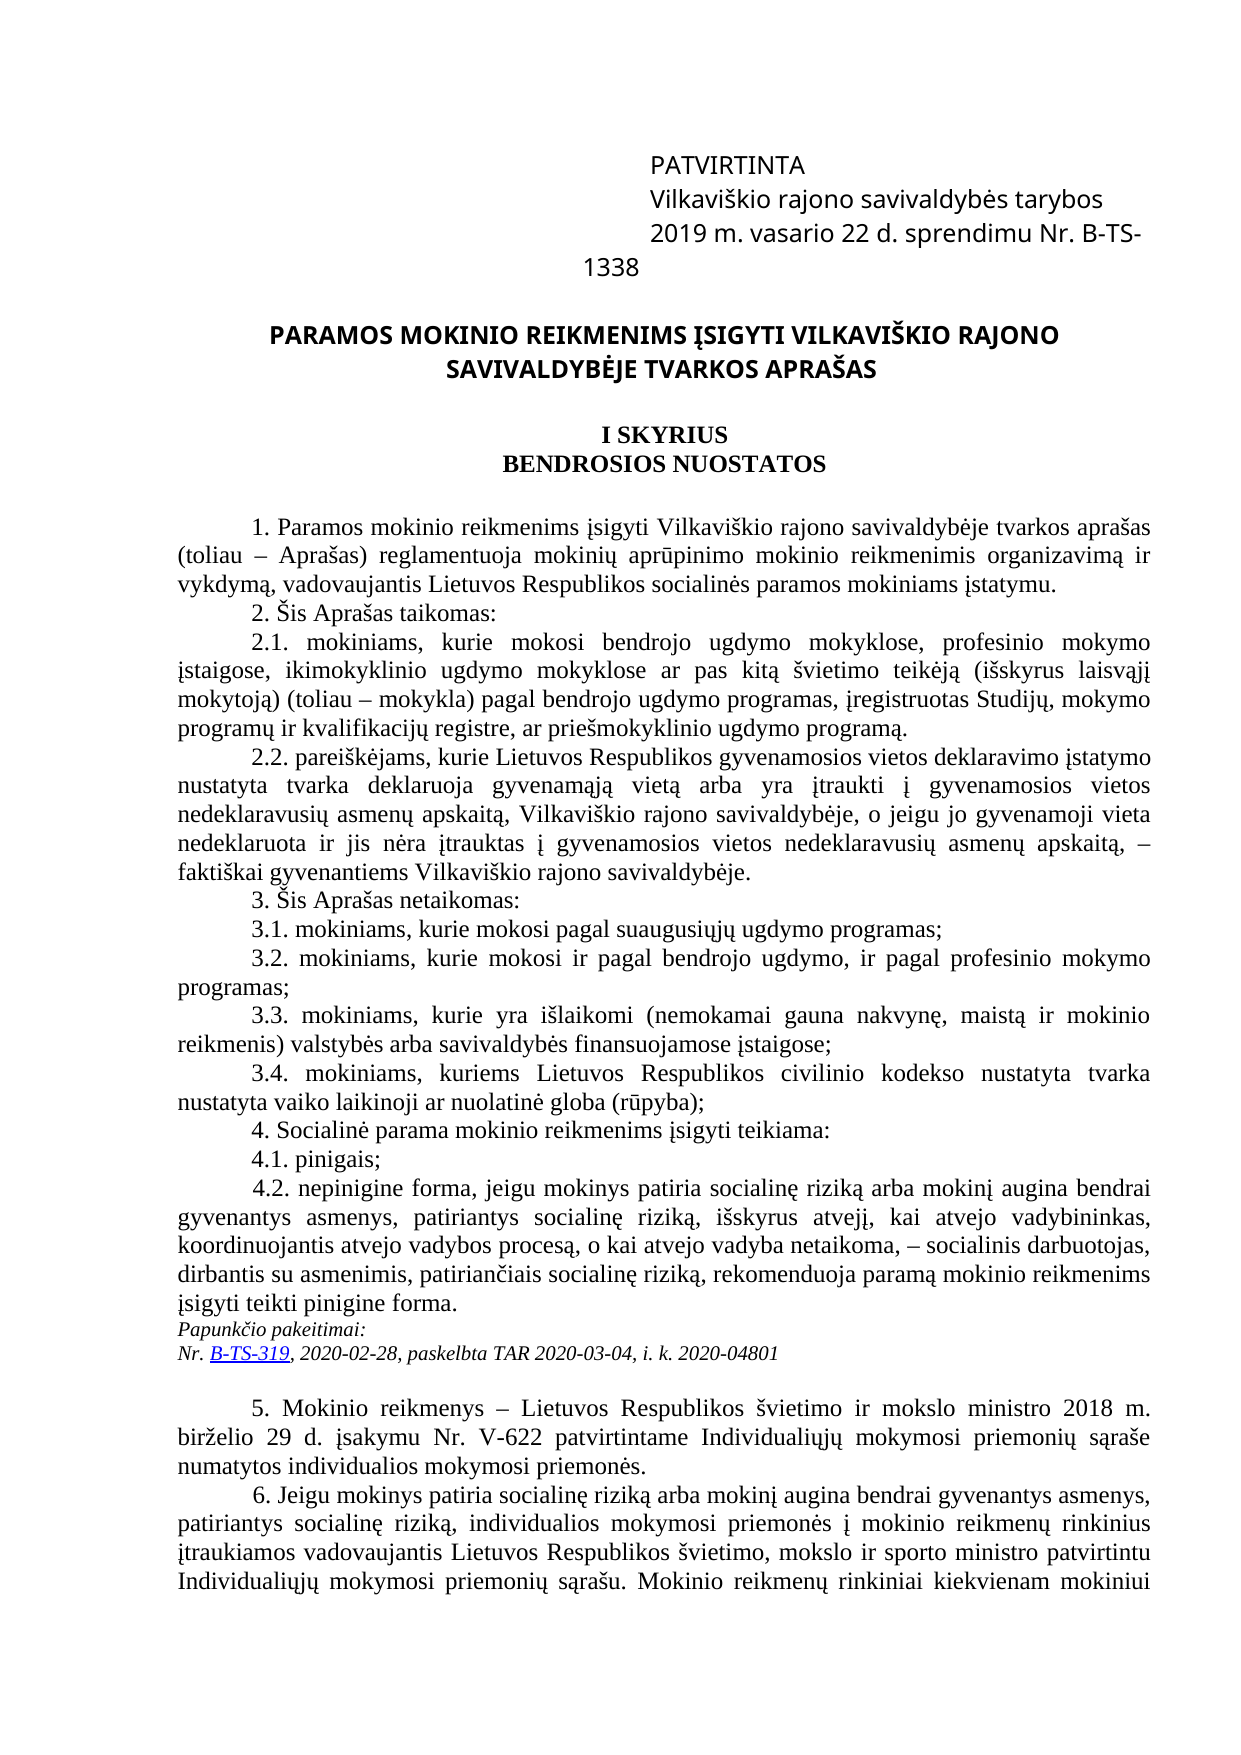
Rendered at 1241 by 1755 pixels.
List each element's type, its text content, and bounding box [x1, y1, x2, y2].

text I SKYRIUS [177, 420, 1152, 449]
text BENDROSIOS NUOSTATOS [177, 449, 1152, 478]
text Papunkčio pakeitimai: [177, 1317, 1152, 1341]
text 2.1. mokiniams, kurie mokosi bendrojo ugdymo mokyklose, profesinio mokymo įstaigose, ikimokyklinio ugdymo mokyklose ar pas kitą švietimo teikėją (išskyrus laisvąjį mokytoją) (toliau – mokykla) pagal bendrojo ugdymo programas, įregistruotas Studijų, mokymo programų ir kvalifikacijų registre, ar priešmokyklinio ugdymo programą. [177, 627, 1152, 742]
text 3.2. mokiniams, kurie mokosi ir pagal bendrojo ugdymo, ir pagal profesinio mokymo programas; [177, 943, 1152, 1000]
text PARAMOS MOKINIO REIKMENIMS ĮSIGYTI VILKAVIŠKIO RAJONO SAVIVALDYBĖJE TVARKOS APRAŠAS [177, 318, 1152, 386]
text Vilkaviškio rajono savivaldybės tarybos [177, 182, 1152, 216]
text Nr. B-TS-319, 2020-02-28, paskelbta TAR 2020-03-04, i. k. 2020-04801 [177, 1341, 1152, 1365]
text 3.1. mokiniams, kurie mokosi pagal suaugusiųjų ugdymo programas; [177, 914, 1152, 943]
text 2019 m. vasario 22 d. sprendimu Nr. B-TS-1338 [582, 216, 1152, 284]
text 5. Mokinio reikmenys – Lietuvos Respublikos švietimo ir mokslo ministro 2018 m. birželio 29 d. įsakymu Nr. V-622 patvirtintame Individualiųjų mokymosi priemonių sąraše numatytos individualios mokymosi priemonės. [177, 1393, 1152, 1480]
text 3.3. mokiniams, kurie yra išlaikomi (nemokamai gauna nakvynę, maistą ir mokinio reikmenis) valstybės arba savivaldybės finansuojamose įstaigose; [177, 1000, 1152, 1058]
text 6. Jeigu mokinys patiria socialinę riziką arba mokinį augina bendrai gyvenantys asmenys, patiriantys socialinę riziką, individualios mokymosi priemonės į mokinio reikmenų rinkinius įtraukiamos vadovaujantis Lietuvos Respublikos švietimo, mokslo ir sporto ministro patvirtintu Individualiųjų mokymosi priemonių sąrašu. Mokinio reikmenų rinkiniai kiekvienam mokiniui [177, 1480, 1152, 1595]
text 3.4. mokiniams, kuriems Lietuvos Respublikos civilinio kodekso nustatyta tvarka nustatyta vaiko laikinoji ar nuolatinė globa (rūpyba); [177, 1058, 1152, 1115]
text 4. Socialinė parama mokinio reikmenims įsigyti teikiama: [177, 1115, 1152, 1144]
text 3. Šis Aprašas netaikomas: [177, 885, 1152, 914]
text 4.2. nepinigine forma, jeigu mokinys patiria socialinę riziką arba mokinį augina bendrai gyvenantys asmenys, patiriantys socialinę riziką, išskyrus atvejį, kai atvejo vadybininkas, koordinuojantis atvejo vadybos procesą, o kai atvejo vadyba netaikoma, – socialinis darbuotojas, dirbantis su asmenimis, patiriančiais socialinę riziką, rekomenduoja paramą mokinio reikmenims įsigyti teikti pinigine forma. [177, 1173, 1152, 1317]
text PATVIRTINTA [582, 148, 1152, 182]
text 1. Paramos mokinio reikmenims įsigyti Vilkaviškio rajono savivaldybėje tvarkos aprašas (toliau – Aprašas) reglamentuoja mokinių aprūpinimo mokinio reikmenimis organizavimą ir vykdymą, vadovaujantis Lietuvos Respublikos socialinės paramos mokiniams įstatymu. [177, 512, 1152, 598]
text 2.2. pareiškėjams, kurie Lietuvos Respublikos gyvenamosios vietos deklaravimo įstatymo nustatyta tvarka deklaruoja gyvenamąją vietą arba yra įtraukti į gyvenamosios vietos nedeklaravusių asmenų apskaitą, Vilkaviškio rajono savivaldybėje, o jeigu jo gyvenamoji vieta nedeklaruota ir jis nėra įtrauktas į gyvenamosios vietos nedeklaravusių asmenų apskaitą, – faktiškai gyvenantiems Vilkaviškio rajono savivaldybėje. [177, 742, 1152, 885]
text 2. Šis Aprašas taikomas: [177, 598, 1152, 627]
text 4.1. pinigais; [177, 1144, 1152, 1173]
